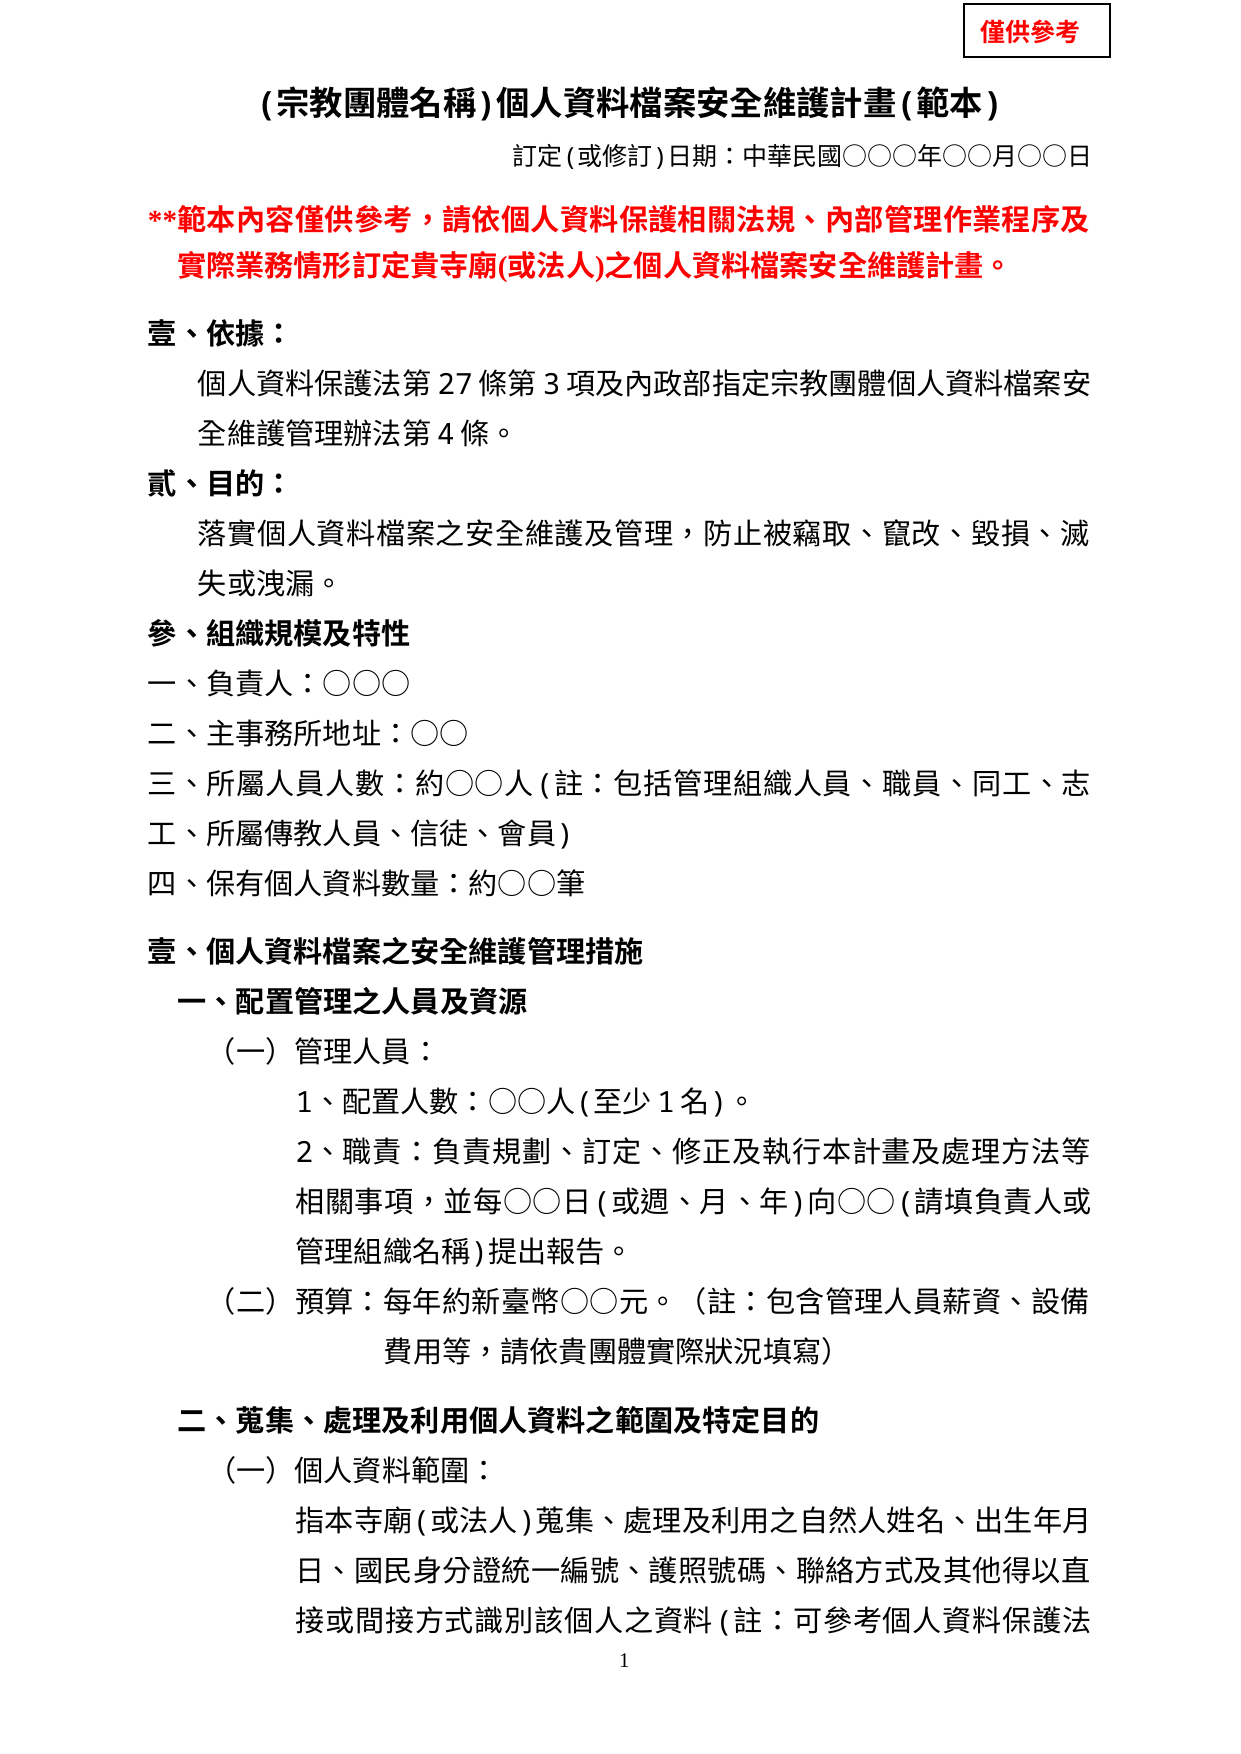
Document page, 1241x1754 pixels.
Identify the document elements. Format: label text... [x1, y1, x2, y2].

list 個人資料檔案之安全維護管理措施 [148, 923, 1092, 973]
text 一、配置管理之人員及資源 [148, 973, 1092, 1023]
list 依據： [148, 304, 1092, 354]
text 指本寺廟(或法人)蒐集、處理及利用之自然人姓名、出生年月日、國民身分證統一編號、護照號碼、聯絡方式及其他得以直接或間接方式識別該個人之資料(註：可參考個人資料保護法 [295, 1492, 1092, 1642]
list 所屬人員人數：約○○人(註：包括管理組織人員、職員、同工、志工、所屬傳教人員、信徒、會員) [148, 754, 1092, 854]
text 個人資料保護法第27條第3項及內政部指定宗教團體個人資料檔案安全維護管理辦法第4條。 [198, 354, 1092, 454]
text 落實個人資料檔案之安全維護及管理，防止被竊取、竄改、毀損、滅失或洩漏。 [198, 504, 1092, 604]
list 負責人：○○○ [148, 654, 1092, 704]
text （二）預算：每年約新臺幣○○元。（註：包含管理人員薪資、設備費用等，請依貴團體實際狀況填寫） [207, 1273, 1092, 1373]
text (宗教團體名稱)個人資料檔案安全維護計畫(範本) [166, 75, 1092, 125]
list 保有個人資料數量：約○○筆 [148, 854, 1092, 904]
text **範本內容僅供參考，請依個人資料保護相關法規、內部管理作業程序及實際業務情形訂定貴寺廟(或法人)之個人資料檔案安全維護計畫。 [148, 194, 1092, 285]
list 配置人數：○○人(至少1名)。 [295, 1073, 1092, 1123]
list 組織規模及特性 [148, 604, 1092, 654]
text 訂定(或修訂)日期：中華民國○○○年○○月○○日 [166, 125, 1092, 175]
list 目的： [148, 454, 1092, 504]
text （一）管理人員： [207, 1023, 1092, 1073]
text 二、蒐集、處理及利用個人資料之範圍及特定目的 [148, 1392, 1092, 1442]
list 主事務所地址：○○ [148, 704, 1092, 754]
text [965, 5, 1109, 56]
list 個人資料範圍： [207, 1442, 1092, 1492]
text 僅供參考 [980, 12, 1094, 49]
list 職責：負責規劃、訂定、修正及執行本計畫及處理方法等相關事項，並每○○日(或週、月、年)向○○(請填負責人或管理組織名稱)提出報告。 [295, 1123, 1092, 1273]
